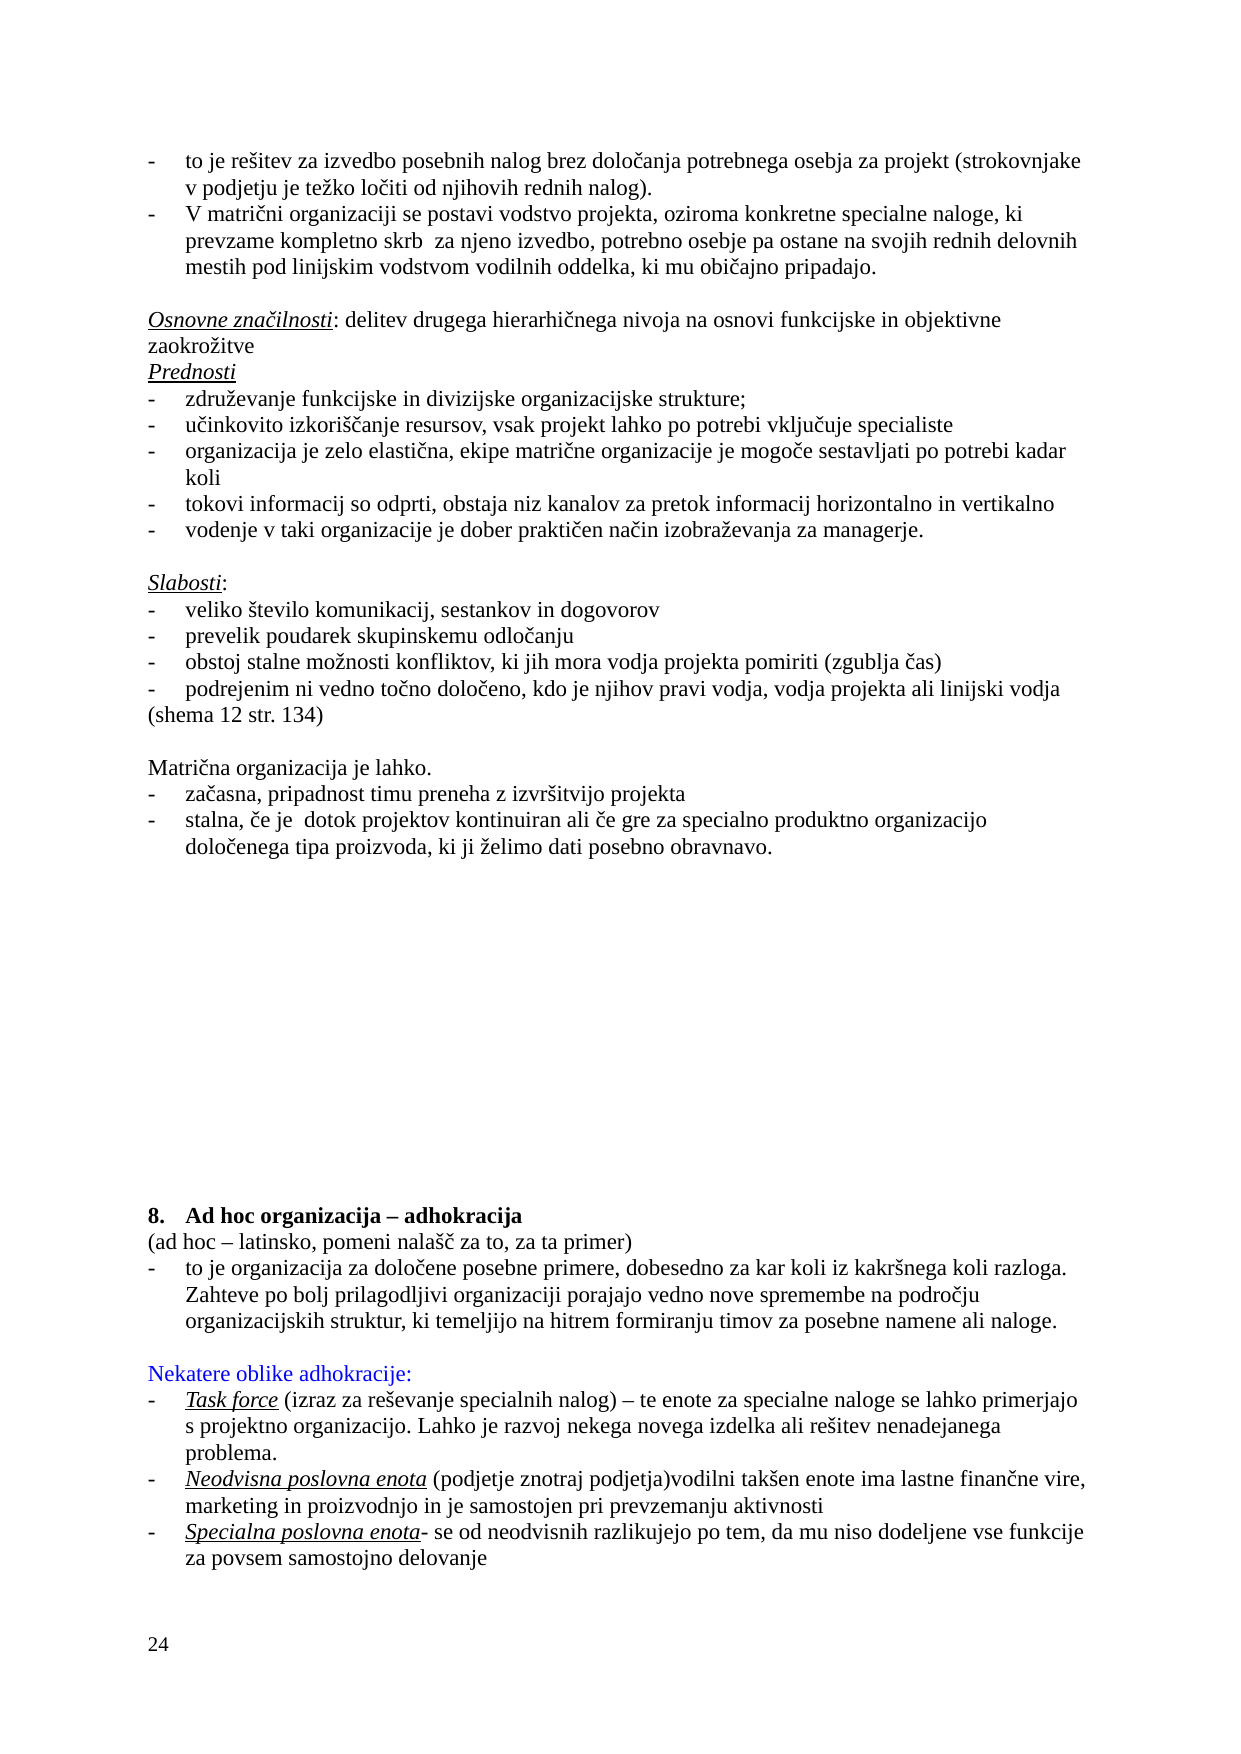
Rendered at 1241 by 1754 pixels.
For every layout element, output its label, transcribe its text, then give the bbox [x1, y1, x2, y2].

list začasna, pripadnost timu preneha z izvršitvijo projekta [148, 780, 1093, 806]
list Neodvisna poslovna enota (podjetje znotraj podjetja)vodilni takšen enote ima lastne finančne vire, marketing in proizvodnjo in je samostojen pri prevzemanju aktivnosti [148, 1465, 1093, 1518]
text (shema 12 str. 134) [148, 701, 1093, 727]
list stalna, če je dotok projektov kontinuiran ali če gre za specialno produktno organizacijo določenega tipa proizvoda, ki ji želimo dati posebno obravnavo. [148, 806, 1093, 859]
list veliko število komunikacij, sestankov in dogovorov [148, 596, 1093, 622]
text Osnovne značilnosti: delitev drugega hierarhičnega nivoja na osnovi funkcijske in objektivne zaokrožitve [148, 306, 1093, 358]
text Matrična organizacija je lahko. [148, 754, 1093, 780]
list podrejenim ni vedno točno določeno, kdo je njihov pravi vodja, vodja projekta ali linijski vodja [148, 675, 1093, 701]
list Specialna poslovna enota- se od neodvisnih razlikujejo po tem, da mu niso dodeljene vse funkcije za povsem samostojno delovanje [148, 1518, 1093, 1571]
list Task force (izraz za reševanje specialnih nalog) – te enote za specialne naloge se lahko primerjajo s projektno organizacijo. Lahko je razvoj nekega novega izdelka ali rešitev nenadejanega problema. [148, 1386, 1093, 1465]
list Ad hoc organizacija – adhokracija [148, 1202, 1093, 1228]
text (ad hoc – latinsko, pomeni nalašč za to, za ta primer) [148, 1228, 1093, 1254]
text Prednosti [148, 358, 1093, 385]
text Nekatere oblike adhokracije: [148, 1360, 1093, 1386]
list učinkovito izkoriščanje resursov, vsak projekt lahko po potrebi vključuje specialiste [148, 411, 1093, 437]
list to je rešitev za izvedbo posebnih nalog brez določanja potrebnega osebja za projekt (strokovnjake v podjetju je težko ločiti od njihovih rednih nalog). [148, 148, 1093, 200]
list vodenje v taki organizacije je dober praktičen način izobraževanja za managerje. [148, 517, 1093, 543]
text Slabosti: [148, 569, 1093, 596]
list tokovi informacij so odprti, obstaja niz kanalov za pretok informacij horizontalno in vertikalno [148, 490, 1093, 517]
list to je organizacija za določene posebne primere, dobesedno za kar koli iz kakršnega koli razloga. Zahteve po bolj prilagodljivi organizaciji porajajo vedno nove spremembe na področju organizacijskih struktur, ki temeljijo na hitrem formiranju timov za posebne namene ali naloge. [148, 1254, 1093, 1333]
list združevanje funkcijske in divizijske organizacijske strukture; [148, 385, 1093, 411]
list V matrični organizaciji se postavi vodstvo projekta, oziroma konkretne specialne naloge, ki prevzame kompletno skrb za njeno izvedbo, potrebno osebje pa ostane na svojih rednih delovnih mestih pod linijskim vodstvom vodilnih oddelka, ki mu običajno pripadajo. [148, 200, 1093, 279]
list organizacija je zelo elastična, ekipe matrične organizacije je mogoče sestavljati po potrebi kadar koli [148, 437, 1093, 490]
list prevelik poudarek skupinskemu odločanju [148, 622, 1093, 648]
list obstoj stalne možnosti konfliktov, ki jih mora vodja projekta pomiriti (zgublja čas) [148, 648, 1093, 675]
